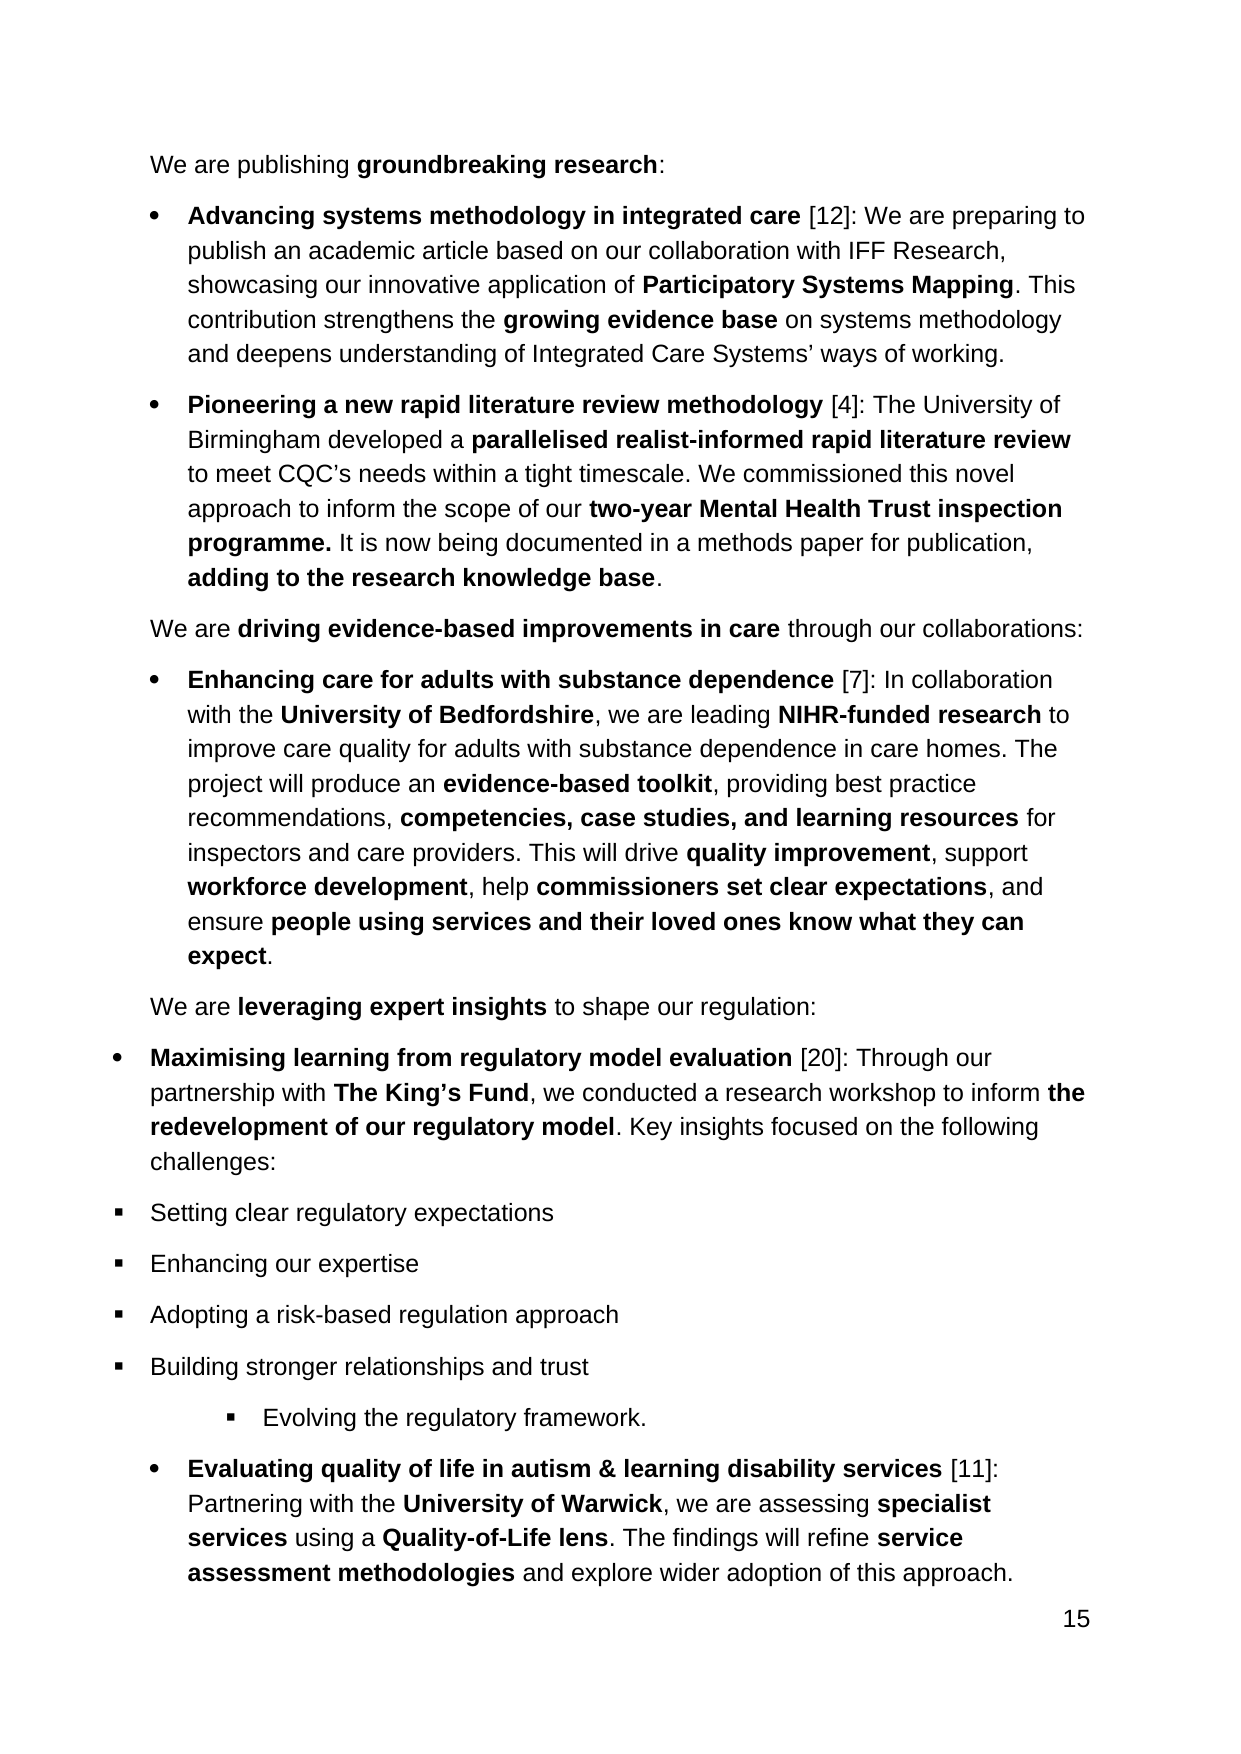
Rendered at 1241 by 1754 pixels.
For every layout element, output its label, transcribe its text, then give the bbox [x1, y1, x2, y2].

list Adopting a risk-based regulation approach [113, 1301, 1090, 1329]
list Enhancing our expertise [113, 1249, 1090, 1278]
text We are publishing groundbreaking research: [150, 150, 1090, 179]
list Evaluating quality of life in autism & learning disability services [11]: Partnering with the University of Warwick, we are assessing specialist services using a Quality-of-Life lens. The findings will refine service assessment methodologies and explore wider adoption of this approach. [150, 1454, 1090, 1587]
text We are leveraging expert insights to shape our regulation: [150, 992, 1090, 1021]
text We are driving evidence-based improvements in care through our collaborations: [150, 614, 1090, 643]
list Evolving the regulatory framework. [225, 1403, 1090, 1432]
list Pioneering a new rapid literature review methodology [4]: The University of Birmingham developed a parallelised realist-informed rapid literature review to meet CQC’s needs within a tight timescale. We commissioned this novel approach to inform the scope of our two-year Mental Health Trust inspection programme. It is now being documented in a methods paper for publication, adding to the research knowledge base. [150, 390, 1090, 592]
list Building stronger relationships and trust [113, 1352, 1090, 1381]
list Setting clear regulatory expectations [113, 1198, 1090, 1227]
list Advancing systems methodology in integrated care [12]: We are preparing to publish an academic article based on our collaboration with IFF Research, showcasing our innovative application of Participatory Systems Mapping. This contribution strengthens the growing evidence base on systems methodology and deepens understanding of Integrated Care Systems’ ways of working. [150, 201, 1090, 368]
list Enhancing care for adults with substance dependence [7]: In collaboration with the University of Bedfordshire, we are leading NIHR-funded research to improve care quality for adults with substance dependence in care homes. The project will produce an evidence-based toolkit, providing best practice recommendations, competencies, case studies, and learning resources for inspectors and care providers. This will drive quality improvement, support workforce development, help commissioners set clear expectations, and ensure people using services and their loved ones know what they can expect. [150, 665, 1090, 970]
list Maximising learning from regulatory model evaluation [20]: Through our partnership with The King’s Fund, we conducted a research workshop to inform the redevelopment of our regulatory model. Key insights focused on the following challenges: [113, 1043, 1090, 1176]
